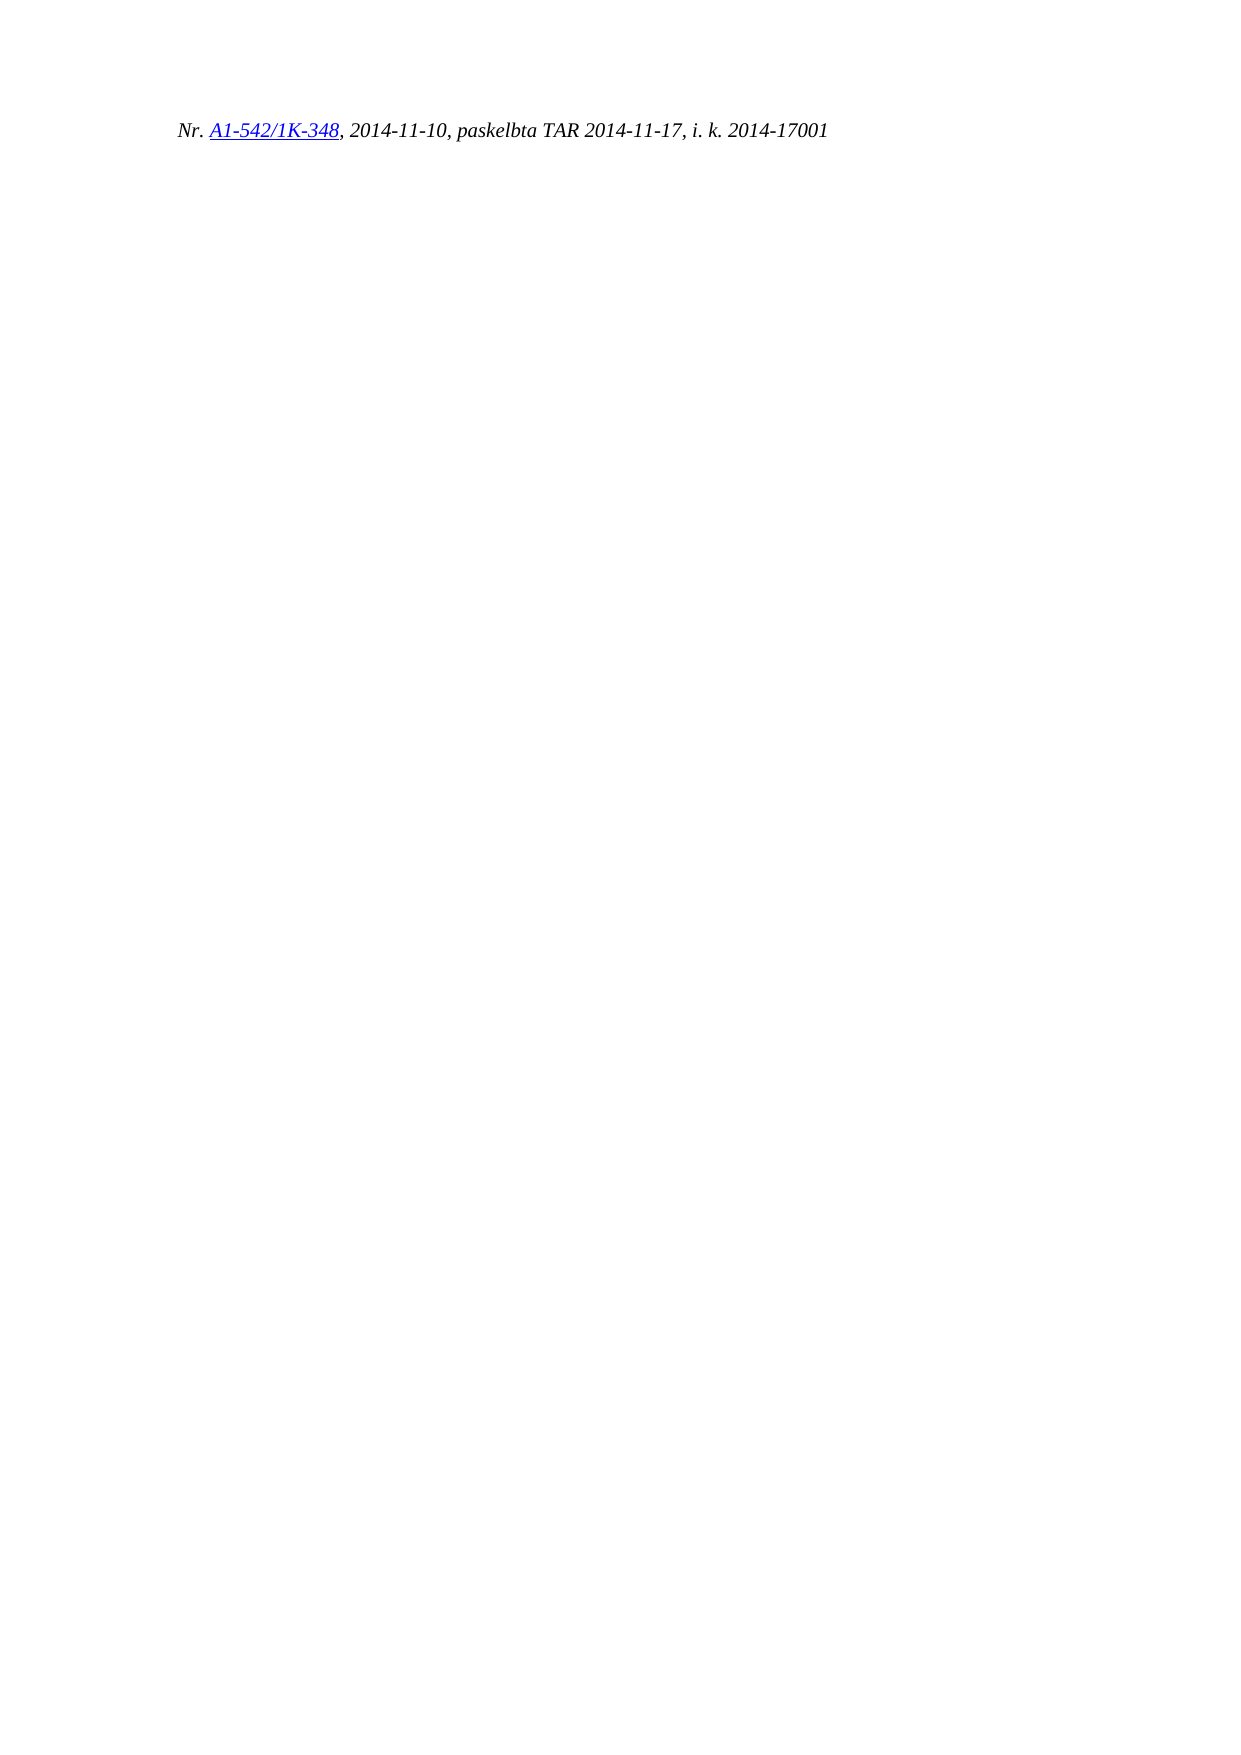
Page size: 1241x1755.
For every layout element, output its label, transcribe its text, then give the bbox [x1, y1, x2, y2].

text Nr. A1-542/1K-348, 2014-11-10, paskelbta TAR 2014-11-17, i. k. 2014-17001 [177, 118, 1122, 142]
